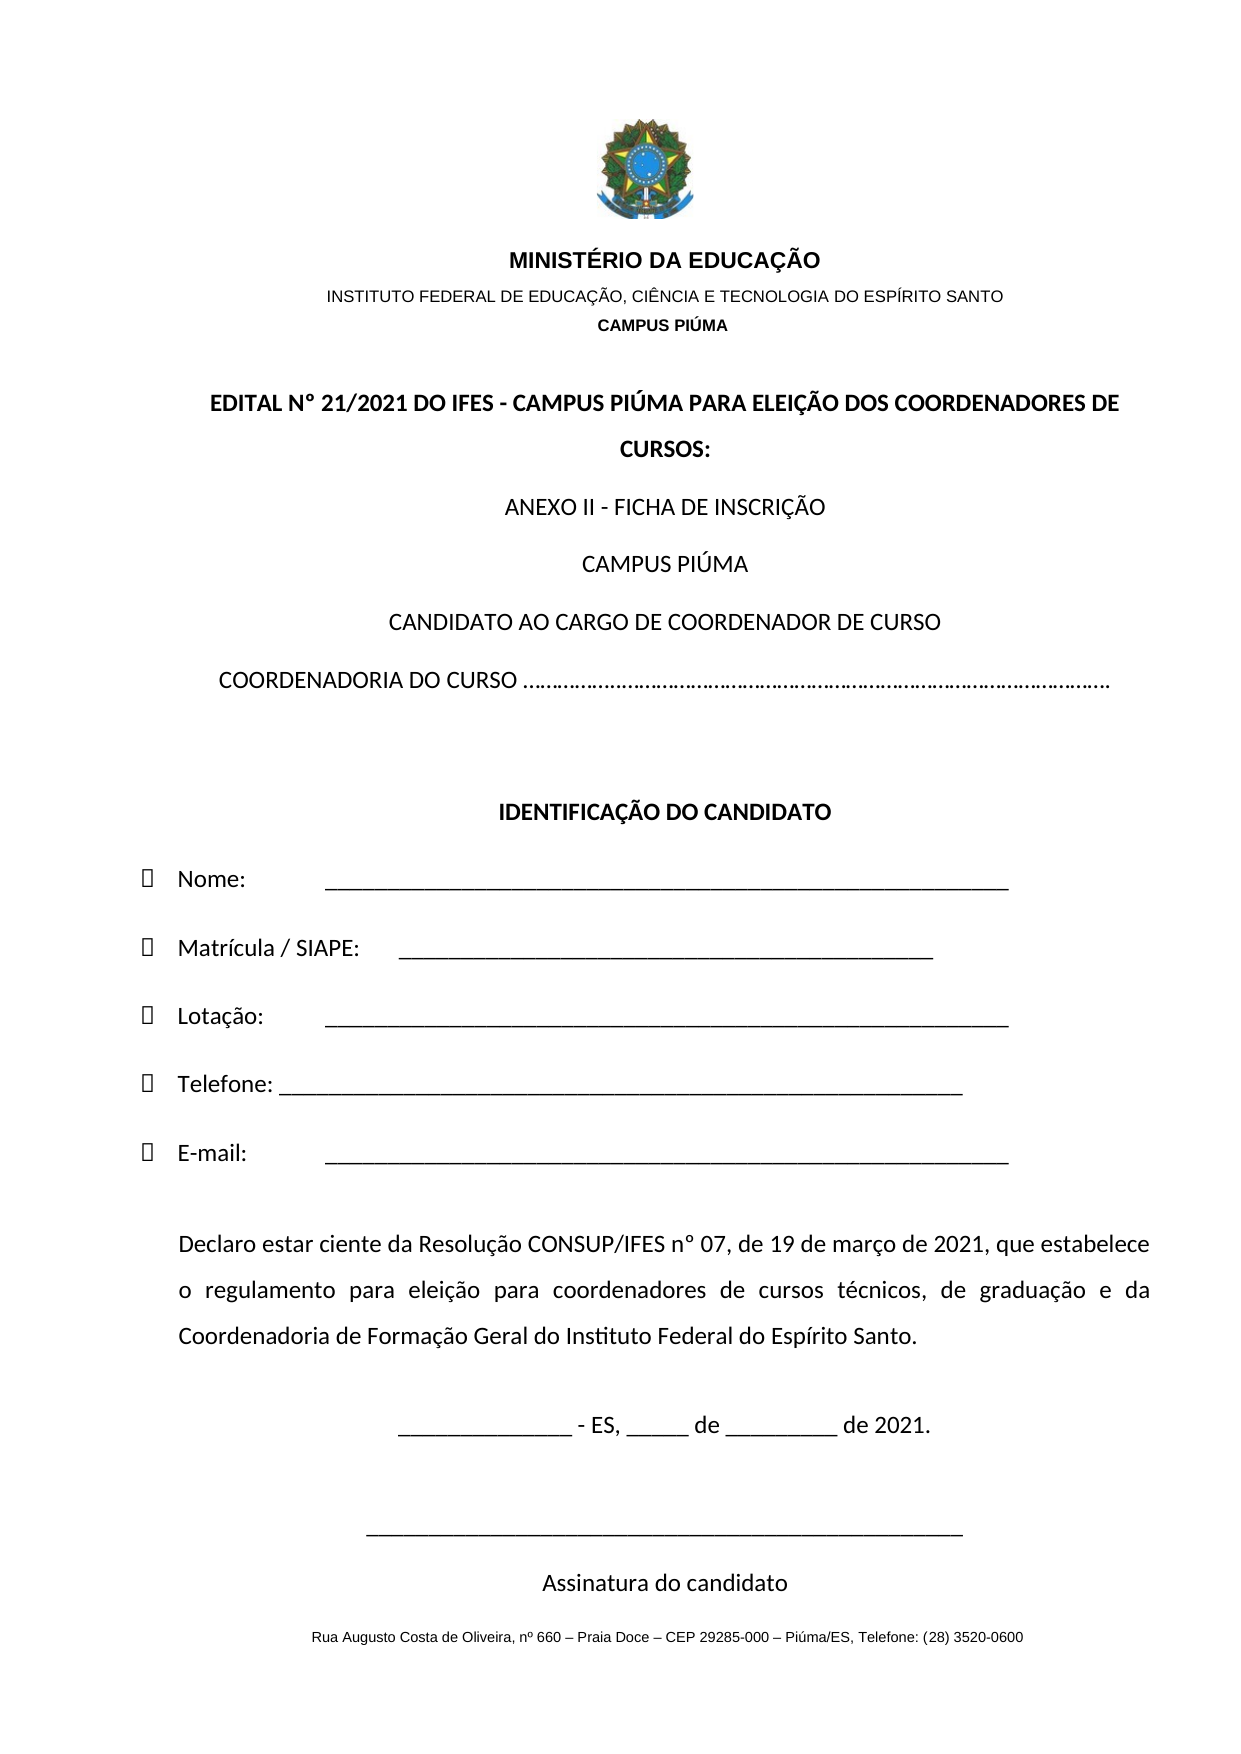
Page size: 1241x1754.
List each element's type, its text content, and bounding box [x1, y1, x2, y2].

text ______________ - ES, _____ de _________ de 2021. [179, 1409, 1151, 1439]
text INSTITUTO FEDERAL DE EDUCAÇÃO, CIÊNCIA E TECNOLOGIA DO ESPÍRITO SANTO [177, 287, 1152, 306]
text MINISTÉRIO DA EDUCAÇÃO [177, 247, 1152, 274]
list Nome: _______________________________________________________ [140, 861, 1152, 895]
text Assinatura do candidato [179, 1567, 1151, 1598]
text EDITAL Nº 21/2021 DO IFES - CAMPUS PIÚMA PARA ELEIÇÃO DOS COORDENADORES DE CURSOS: [179, 387, 1152, 464]
text Declaro estar ciente da Resolução CONSUP/IFES nº 07, de 19 de março de 2021, que estabelece o regulamento para eleição para coordenadores de cursos técnicos, de graduação e da Coordenadoria de Formação Geral do Instituto Federal do Espírito Santo. [178, 1228, 1152, 1351]
list E-mail: _______________________________________________________ [140, 1135, 1152, 1169]
text ________________________________________________ [179, 1510, 1151, 1540]
text CAMPUS PIÚMA [177, 316, 1152, 335]
text CANDIDATO AO CARGO DE COORDENADOR DE CURSO [179, 606, 1151, 637]
text IDENTIFICAÇÃO DO CANDIDATO [179, 796, 1151, 826]
text CAMPUS PIÚMA [179, 549, 1151, 579]
text COORDENADORIA DO CURSO ……………..…………………………………………………………………………. [179, 664, 1152, 694]
picture [596, 119, 694, 219]
list Matrícula / SIAPE: ___________________________________________ [140, 929, 1152, 963]
list Telefone: _______________________________________________________ [140, 1066, 1152, 1100]
list Lotação: _______________________________________________________ [140, 998, 1152, 1032]
text ANEXO II - FICHA DE INSCRIÇÃO [179, 491, 1151, 521]
